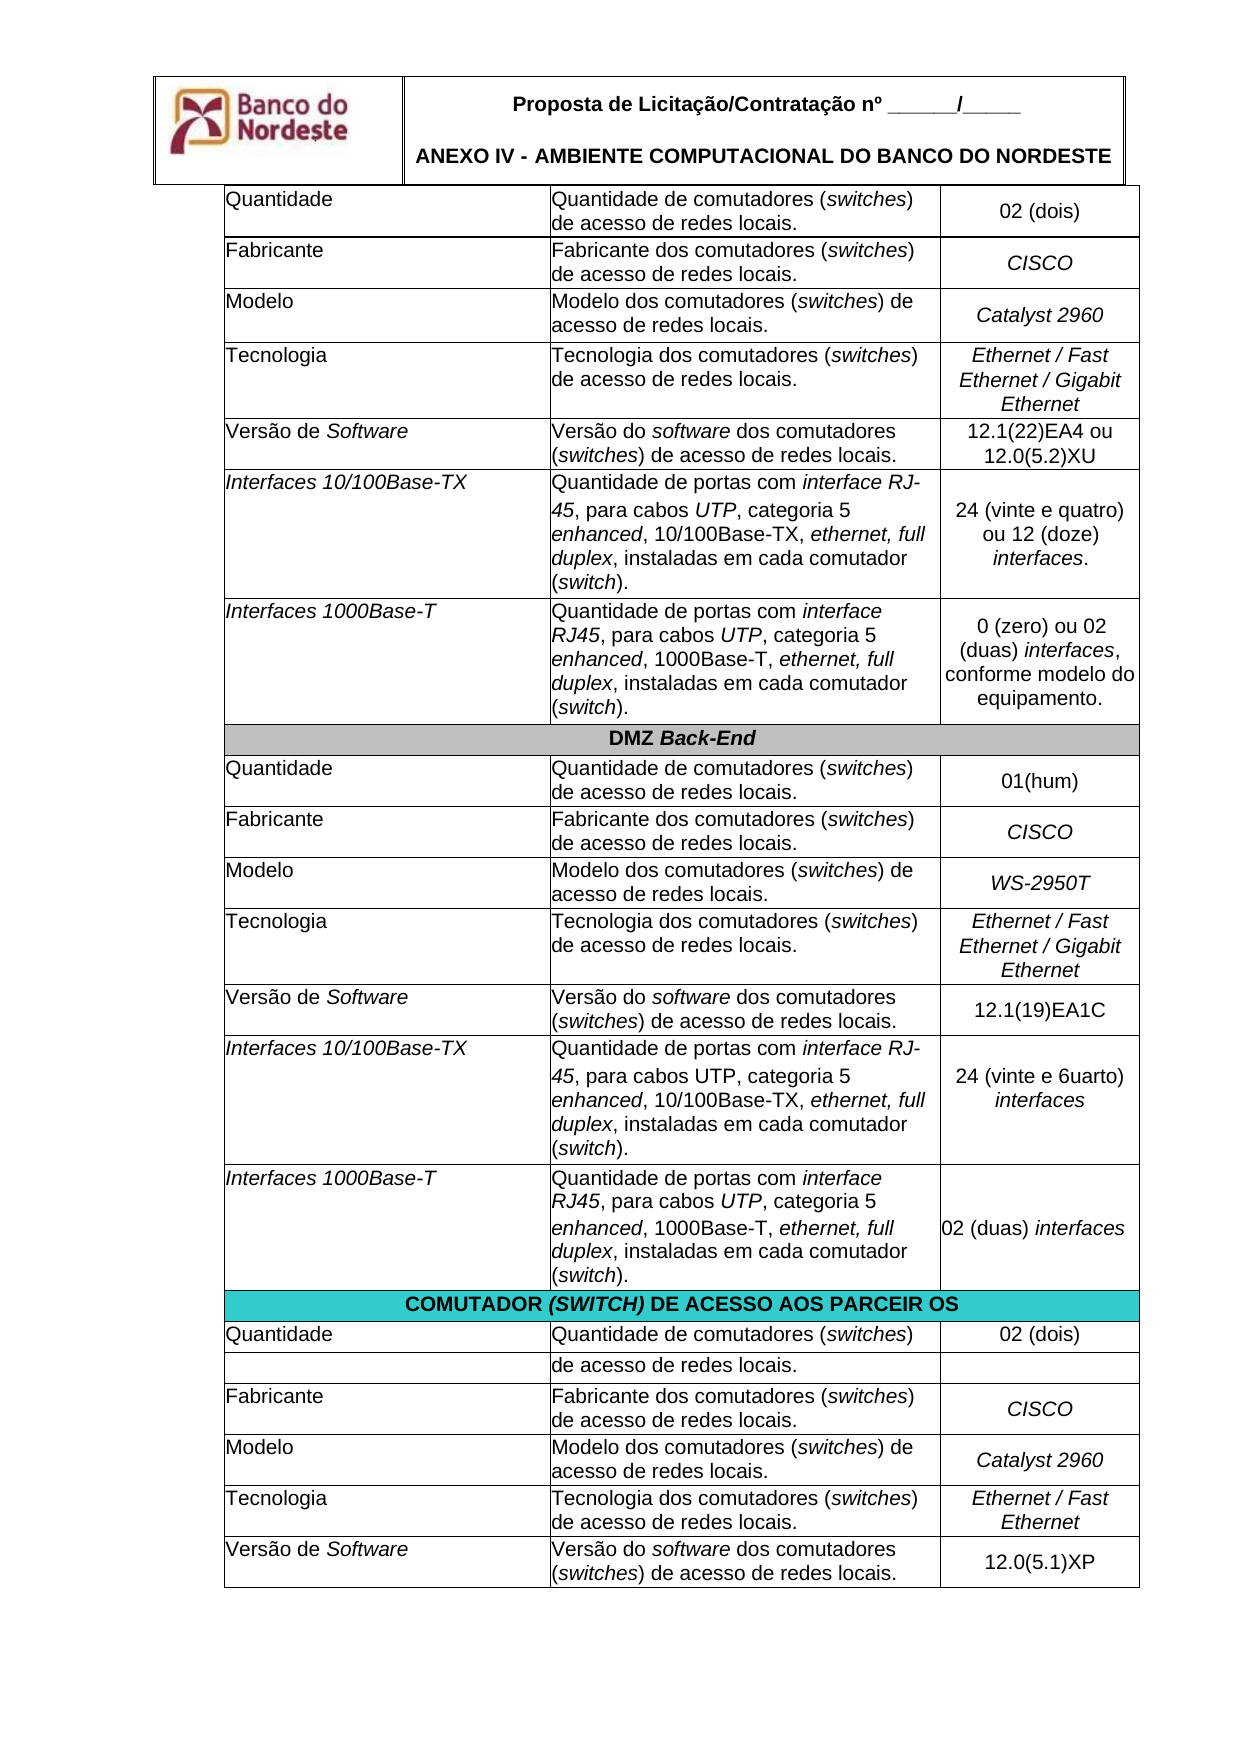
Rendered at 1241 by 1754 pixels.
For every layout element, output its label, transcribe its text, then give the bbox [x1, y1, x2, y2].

table_cell 24 (vinte e 6uarto) interfaces [941, 1064, 1139, 1164]
table_cell Quantidade de comutadores (switches) [551, 1322, 940, 1352]
table_cell DMZ Back-End [225, 725, 1139, 755]
table_cell Fabricante dos comutadores (switches) de acesso de redes locais. [551, 807, 940, 857]
table_cell de acesso de redes locais. [551, 1353, 940, 1382]
table_cell Interfaces 10/100Base-TX [225, 470, 550, 498]
table_cell 12.0(5.1)XP [941, 1537, 1139, 1587]
table_cell 12.1(19)EA1C [941, 985, 1139, 1035]
table_cell 45, para cabos UTP, categoria 5 enhanced, 10/100Base-TX, ethernet, full duplex, instaladas em cada comutador (switch). [551, 1064, 940, 1164]
table_cell Ethernet / Fast Ethernet / Gigabit Ethernet [941, 909, 1139, 984]
table_cell Quantidade de portas com interface RJ- [551, 470, 940, 498]
table_cell Versão do software dos comutadores (switches) de acesso de redes locais. [551, 1537, 940, 1587]
table_cell CISCO [941, 238, 1139, 287]
table_cell Versão do software dos comutadores (switches) de acesso de redes locais. [551, 419, 940, 469]
table_cell [225, 1064, 550, 1164]
table_cell Modelo [225, 289, 550, 342]
table_cell Modelo [225, 858, 550, 908]
table_cell Versão de Software [225, 419, 550, 469]
table_cell [225, 1353, 550, 1382]
table_cell CISCO [941, 1384, 1139, 1433]
table_cell Quantidade de portas com interface RJ- [551, 1036, 940, 1064]
table_cell Tecnologia dos comutadores (switches) de acesso de redes locais. [551, 909, 940, 984]
table_cell Fabricante [225, 807, 550, 857]
table_cell Modelo dos comutadores (switches) de acesso de redes locais. [551, 1435, 940, 1484]
table_cell 02 (dois) [941, 1322, 1139, 1352]
table_cell WS-2950T [941, 858, 1139, 908]
table_cell 12.1(22)EA4 ou 12.0(5.2)XU [941, 419, 1139, 469]
table_cell Tecnologia [225, 909, 550, 984]
table_cell Fabricante dos comutadores (switches) de acesso de redes locais. [551, 238, 940, 287]
table_cell Ethernet / Fast Ethernet [941, 1486, 1139, 1536]
table_cell enhanced, 1000Base-T, ethernet, full duplex, instaladas em cada comutador (switch). [551, 1215, 940, 1290]
table_cell Quantidade de portas com interface RJ45, para cabos UTP, categoria 5 [551, 1165, 940, 1215]
table_cell [225, 1215, 550, 1290]
table_cell Interfaces 10/100Base-TX [225, 1036, 550, 1064]
table_cell Tecnologia [225, 1486, 550, 1536]
table_cell Fabricante [225, 1384, 550, 1433]
table_cell 24 (vinte e quatro) ou 12 (doze) interfaces. [941, 498, 1139, 598]
table_cell Versão de Software [225, 985, 550, 1035]
picture [167, 77, 351, 167]
table_cell Tecnologia [225, 343, 550, 418]
table_cell Quantidade de portas com interface RJ45, para cabos UTP, categoria 5 enhanced, 1000Base-T, ethernet, full duplex, instaladas em cada comutador (switch). [551, 599, 940, 724]
table_cell Fabricante [225, 238, 550, 287]
table_cell Tecnologia dos comutadores (switches) de acesso de redes locais. [551, 343, 940, 418]
table_cell [941, 1036, 1139, 1064]
table_cell 02 (dois) [941, 186, 1139, 236]
table_cell 01(hum) [941, 756, 1139, 806]
table_cell Quantidade [225, 186, 550, 236]
table_cell CISCO [941, 807, 1139, 857]
table_cell Quantidade de comutadores (switches) de acesso de redes locais. [551, 756, 940, 806]
table_cell Quantidade [225, 1322, 550, 1352]
table_cell Catalyst 2960 [941, 289, 1139, 342]
table_cell Interfaces 1000Base-T [225, 1165, 550, 1215]
table_cell Modelo dos comutadores (switches) de acesso de redes locais. [551, 858, 940, 908]
table_cell COMUTADOR (SWITCH) DE ACESSO AOS PARCEIR OS [225, 1291, 1139, 1321]
table_cell Modelo [225, 1435, 550, 1484]
table_cell 45, para cabos UTP, categoria 5 enhanced, 10/100Base-TX, ethernet, full duplex, instaladas em cada comutador (switch). [551, 498, 940, 598]
table_cell Versão de Software [225, 1537, 550, 1587]
table_cell Tecnologia dos comutadores (switches) de acesso de redes locais. [551, 1486, 940, 1536]
table_cell Ethernet / Fast Ethernet / Gigabit Ethernet [941, 343, 1139, 418]
table_cell 02 (duas) interfaces [941, 1215, 1139, 1290]
table_cell Catalyst 2960 [941, 1435, 1139, 1484]
table_cell Interfaces 1000Base-T [225, 599, 550, 724]
table_cell [225, 498, 550, 598]
table_cell Versão do software dos comutadores (switches) de acesso de redes locais. [551, 985, 940, 1035]
table_cell [941, 1353, 1139, 1382]
table_cell [941, 470, 1139, 498]
table_cell 0 (zero) ou 02 (duas) interfaces, conforme modelo do equipamento. [941, 599, 1139, 724]
table_cell Quantidade de comutadores (switches) de acesso de redes locais. [551, 186, 940, 236]
table_cell Modelo dos comutadores (switches) de acesso de redes locais. [551, 289, 940, 342]
table_cell Quantidade [225, 756, 550, 806]
table_cell [941, 1165, 1139, 1215]
table_cell Fabricante dos comutadores (switches) de acesso de redes locais. [551, 1384, 940, 1433]
